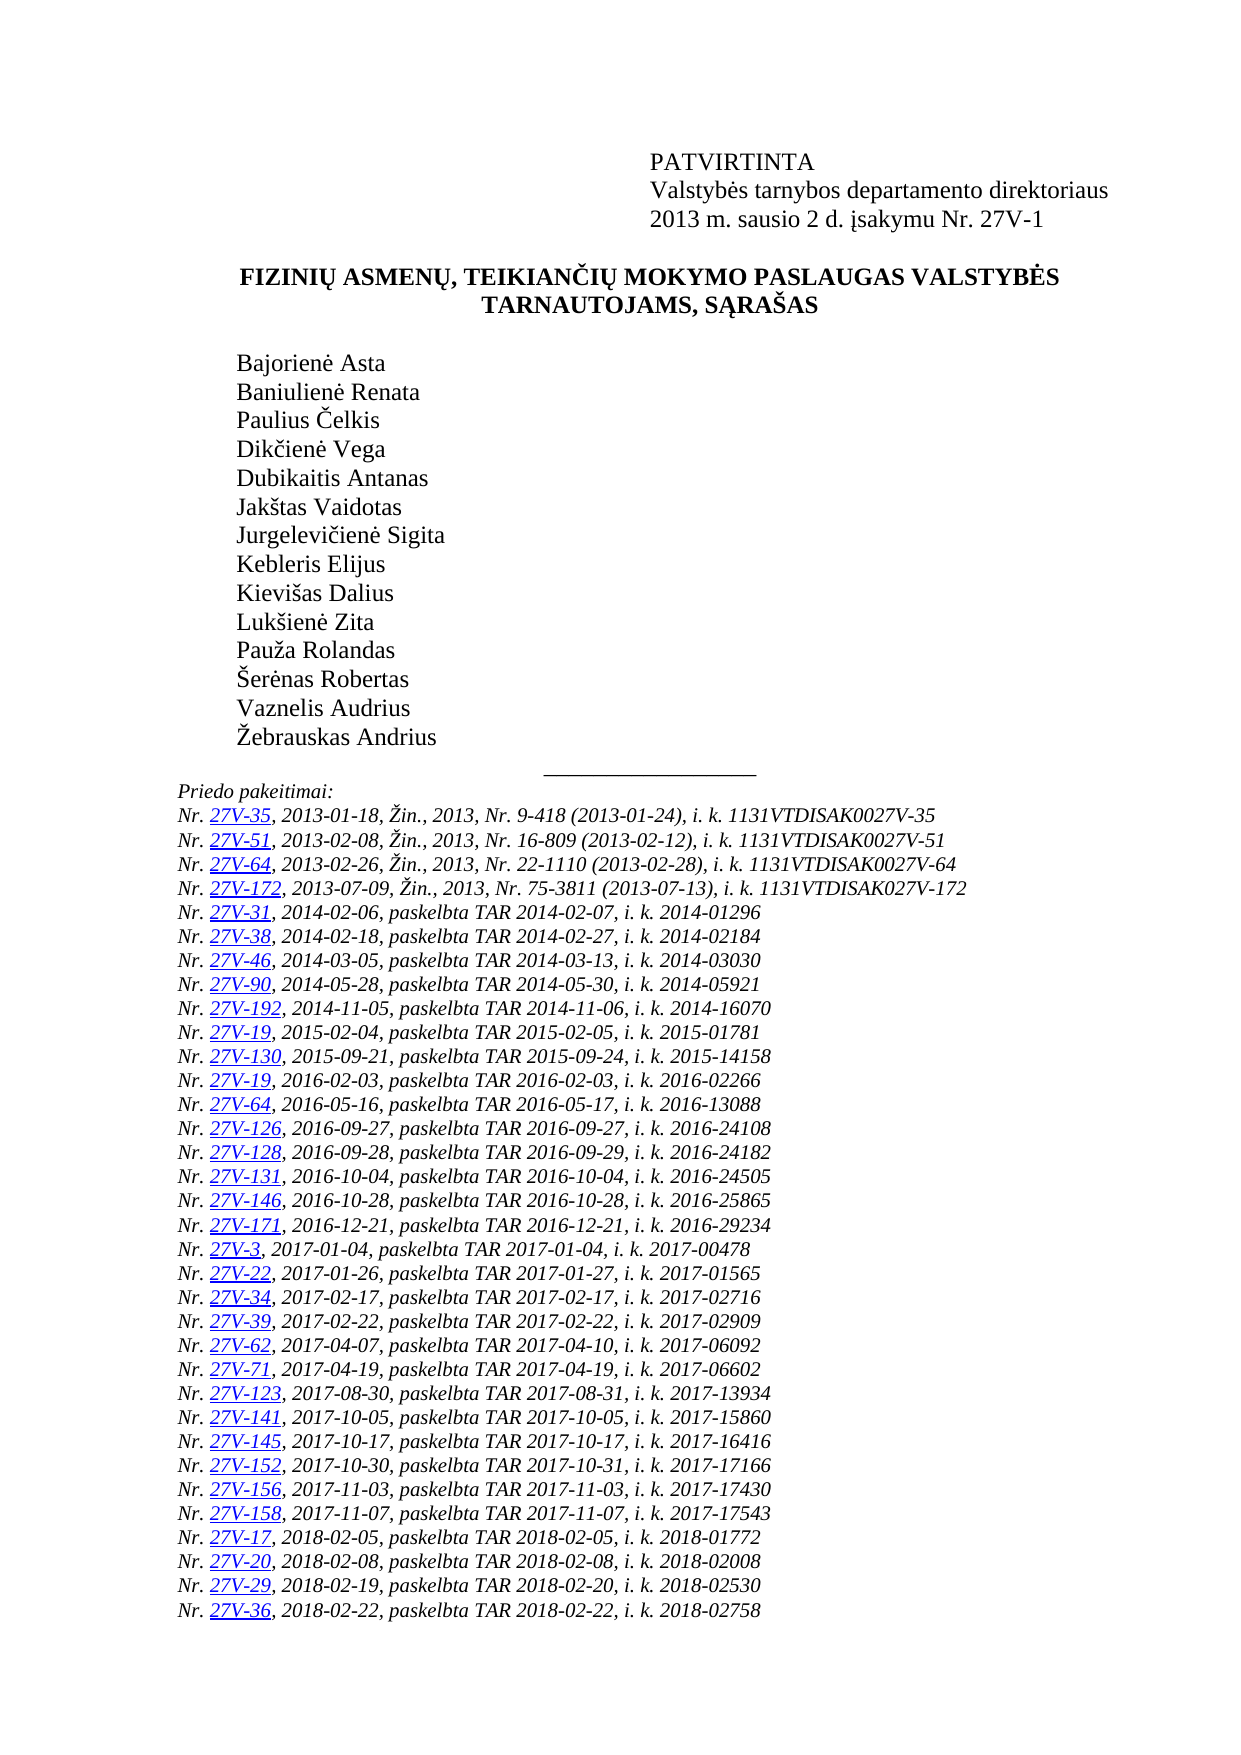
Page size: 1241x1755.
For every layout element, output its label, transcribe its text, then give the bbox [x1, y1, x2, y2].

text Nr. 27V-171, 2016-12-21, paskelbta TAR 2016-12-21, i. k. 2016-29234 [177, 1212, 1122, 1237]
text Dubikaitis Antanas [177, 463, 1122, 492]
text Lukšienė Zita [177, 607, 1122, 636]
text 2013 m. sausio 2 d. įsakymu Nr. 27V-1 [649, 204, 1122, 233]
text PATVIRTINTA [649, 147, 1122, 176]
text Nr. 27V-145, 2017-10-17, paskelbta TAR 2017-10-17, i. k. 2017-16416 [177, 1429, 1122, 1453]
text FIZINIŲ ASMENŲ, TEIKIANČIŲ MOKYMO PASLAUGAS VALSTYBĖS TARNAUTOJAMS, SĄRAŠAS [177, 262, 1122, 319]
text Paulius Čelkis [177, 406, 1122, 434]
text Jurgelevičienė Sigita [177, 521, 1122, 549]
text Dikčienė Vega [177, 434, 1122, 463]
text Nr. 27V-51, 2013-02-08, Žin., 2013, Nr. 16-809 (2013-02-12), i. k. 1131VTDISAK0027V-51 [177, 827, 1122, 852]
text Nr. 27V-64, 2013-02-26, Žin., 2013, Nr. 22-1110 (2013-02-28), i. k. 1131VTDISAK0027V-64 [177, 852, 1122, 876]
text Nr. 27V-192, 2014-11-05, paskelbta TAR 2014-11-06, i. k. 2014-16070 [177, 996, 1122, 1020]
text Nr. 27V-29, 2018-02-19, paskelbta TAR 2018-02-20, i. k. 2018-02530 [177, 1573, 1122, 1597]
text Jakštas Vaidotas [177, 492, 1122, 521]
text Nr. 27V-62, 2017-04-07, paskelbta TAR 2017-04-10, i. k. 2017-06092 [177, 1333, 1122, 1357]
text Nr. 27V-130, 2015-09-21, paskelbta TAR 2015-09-24, i. k. 2015-14158 [177, 1044, 1122, 1068]
text Nr. 27V-131, 2016-10-04, paskelbta TAR 2016-10-04, i. k. 2016-24505 [177, 1164, 1122, 1188]
text Nr. 27V-19, 2016-02-03, paskelbta TAR 2016-02-03, i. k. 2016-02266 [177, 1068, 1122, 1092]
text Priedo pakeitimai: [177, 779, 1122, 803]
text Nr. 27V-17, 2018-02-05, paskelbta TAR 2018-02-05, i. k. 2018-01772 [177, 1525, 1122, 1549]
text Vaznelis Audrius [177, 693, 1122, 722]
text Nr. 27V-3, 2017-01-04, paskelbta TAR 2017-01-04, i. k. 2017-00478 [177, 1237, 1122, 1261]
text Nr. 27V-141, 2017-10-05, paskelbta TAR 2017-10-05, i. k. 2017-15860 [177, 1405, 1122, 1429]
text Nr. 27V-35, 2013-01-18, Žin., 2013, Nr. 9-418 (2013-01-24), i. k. 1131VTDISAK0027V-35 [177, 803, 1122, 827]
text Šerėnas Robertas [177, 664, 1122, 693]
text Nr. 27V-19, 2015-02-04, paskelbta TAR 2015-02-05, i. k. 2015-01781 [177, 1020, 1122, 1044]
text Nr. 27V-64, 2016-05-16, paskelbta TAR 2016-05-17, i. k. 2016-13088 [177, 1092, 1122, 1116]
text Nr. 27V-36, 2018-02-22, paskelbta TAR 2018-02-22, i. k. 2018-02758 [177, 1597, 1122, 1622]
text Nr. 27V-146, 2016-10-28, paskelbta TAR 2016-10-28, i. k. 2016-25865 [177, 1188, 1122, 1212]
text Nr. 27V-46, 2014-03-05, paskelbta TAR 2014-03-13, i. k. 2014-03030 [177, 948, 1122, 972]
text Nr. 27V-39, 2017-02-22, paskelbta TAR 2017-02-22, i. k. 2017-02909 [177, 1309, 1122, 1333]
text Kebleris Elijus [177, 549, 1122, 578]
text Nr. 27V-71, 2017-04-19, paskelbta TAR 2017-04-19, i. k. 2017-06602 [177, 1357, 1122, 1381]
text Nr. 27V-34, 2017-02-17, paskelbta TAR 2017-02-17, i. k. 2017-02716 [177, 1285, 1122, 1309]
text Nr. 27V-123, 2017-08-30, paskelbta TAR 2017-08-31, i. k. 2017-13934 [177, 1381, 1122, 1405]
text _________________ [177, 751, 1122, 779]
text Baniulienė Renata [177, 377, 1122, 406]
text Nr. 27V-126, 2016-09-27, paskelbta TAR 2016-09-27, i. k. 2016-24108 [177, 1116, 1122, 1140]
text Nr. 27V-22, 2017-01-26, paskelbta TAR 2017-01-27, i. k. 2017-01565 [177, 1261, 1122, 1285]
text Nr. 27V-158, 2017-11-07, paskelbta TAR 2017-11-07, i. k. 2017-17543 [177, 1501, 1122, 1525]
text Nr. 27V-156, 2017-11-03, paskelbta TAR 2017-11-03, i. k. 2017-17430 [177, 1477, 1122, 1501]
text Nr. 27V-38, 2014-02-18, paskelbta TAR 2014-02-27, i. k. 2014-02184 [177, 924, 1122, 948]
text Nr. 27V-31, 2014-02-06, paskelbta TAR 2014-02-07, i. k. 2014-01296 [177, 900, 1122, 924]
text Nr. 27V-152, 2017-10-30, paskelbta TAR 2017-10-31, i. k. 2017-17166 [177, 1453, 1122, 1477]
text Kievišas Dalius [177, 578, 1122, 607]
text Nr. 27V-20, 2018-02-08, paskelbta TAR 2018-02-08, i. k. 2018-02008 [177, 1549, 1122, 1573]
text Nr. 27V-172, 2013-07-09, Žin., 2013, Nr. 75-3811 (2013-07-13), i. k. 1131VTDISAK027V-172 [177, 876, 1122, 900]
text Bajorienė Asta [177, 348, 1122, 377]
text Valstybės tarnybos departamento direktoriaus [649, 176, 1122, 204]
text Nr. 27V-90, 2014-05-28, paskelbta TAR 2014-05-30, i. k. 2014-05921 [177, 972, 1122, 996]
text Žebrauskas Andrius [177, 722, 1122, 751]
text Pauža Rolandas [177, 636, 1122, 664]
text Nr. 27V-128, 2016-09-28, paskelbta TAR 2016-09-29, i. k. 2016-24182 [177, 1140, 1122, 1164]
